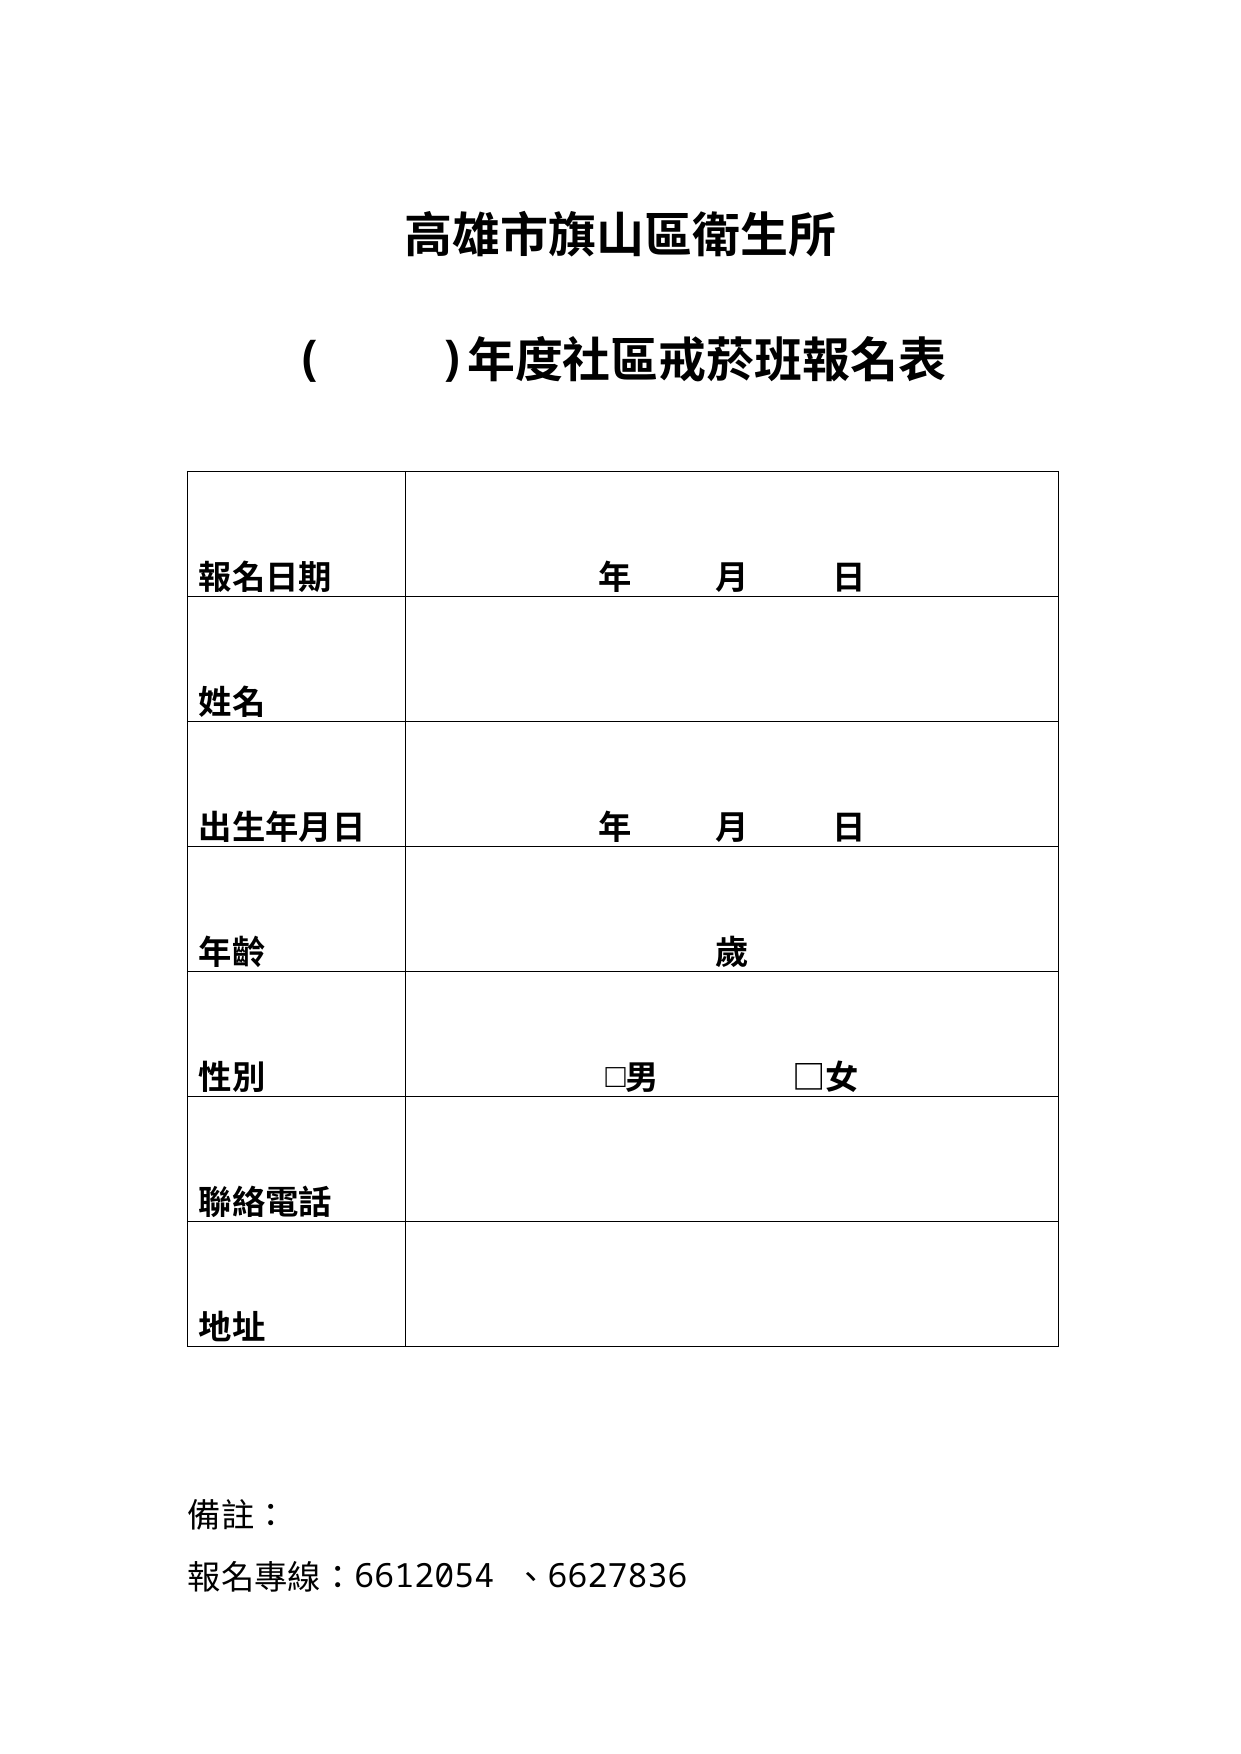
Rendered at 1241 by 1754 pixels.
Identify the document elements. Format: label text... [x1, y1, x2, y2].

text ( )年度社區戒菸班報名表 [187, 283, 1053, 408]
table_cell 性別 [188, 972, 405, 1096]
table_cell 姓名 [188, 597, 405, 721]
table_cell [406, 1097, 1058, 1221]
table_cell 出生年月日 [188, 722, 405, 846]
text 高雄市旗山區衛生所 [187, 158, 1053, 283]
table_cell [406, 597, 1058, 721]
table_cell 聯絡電話 [188, 1097, 405, 1221]
table_cell [406, 1222, 1058, 1346]
text 報名專線：6612054 、6627836 [187, 1533, 1053, 1596]
table_cell 年齡 [188, 847, 405, 971]
table_cell 年 月 日 [406, 722, 1058, 846]
text 備註： [187, 1471, 1053, 1533]
table_header 報名日期 [188, 472, 405, 596]
table_cell 歲 [406, 847, 1058, 971]
table_cell 地址 [188, 1222, 405, 1346]
table_header 年 月 日 [406, 472, 1058, 596]
table_cell □男 □女 [406, 972, 1058, 1096]
